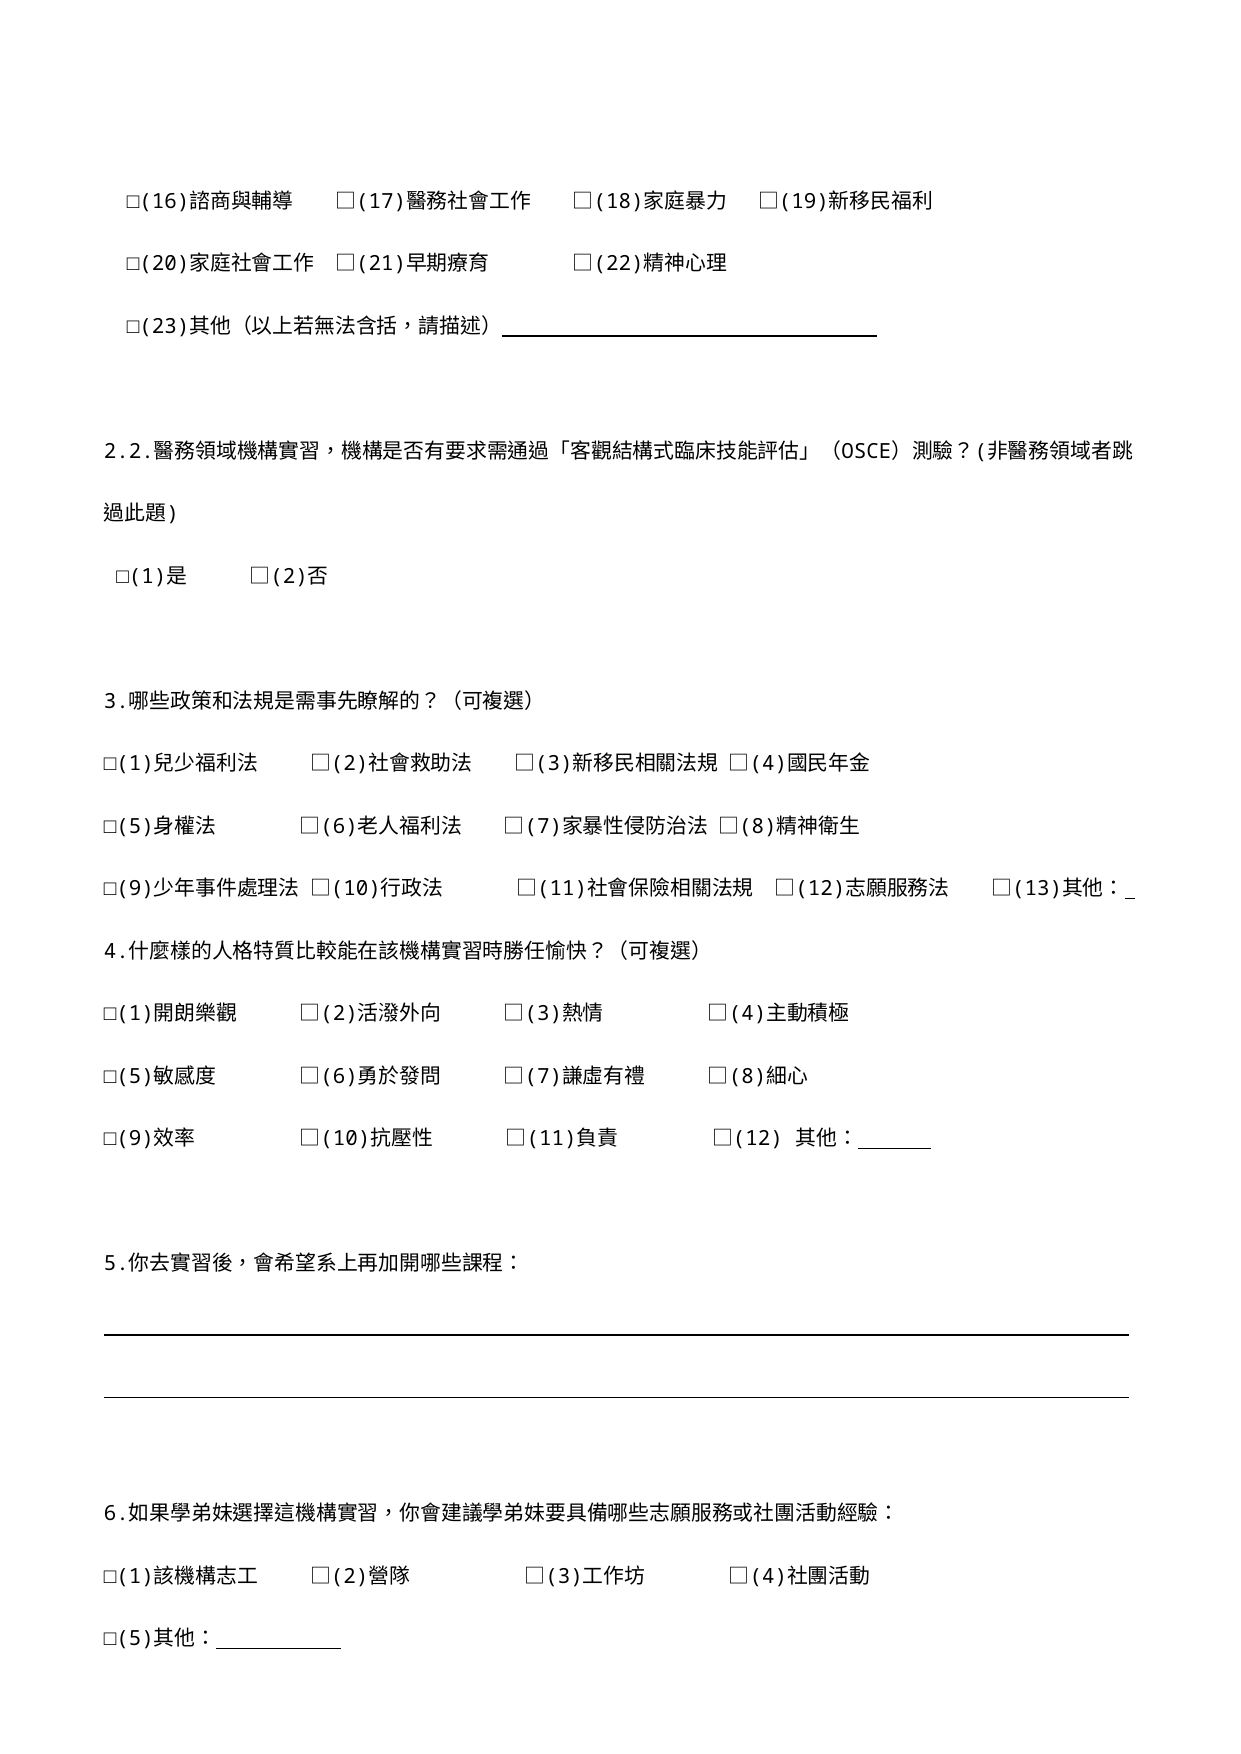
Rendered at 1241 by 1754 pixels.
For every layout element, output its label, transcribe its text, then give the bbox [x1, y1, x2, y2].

text □(1)兒少福利法 □(2)社會救助法 □(3)新移民相關法規 □(4)國民年金 [103, 720, 1137, 783]
text □(23)其他（以上若無法含括，請描述） [118, 283, 1137, 345]
text □(1)是 □(2)否 [103, 533, 1137, 595]
text 5.你去實習後，會希望系上再加開哪些課程： [103, 1220, 1137, 1283]
text □(5)身權法 □(6)老人福利法 □(7)家暴性侵防治法 □(8)精神衛生 [103, 783, 1137, 845]
text 6.如果學弟妹選擇這機構實習，你會建議學弟妹要具備哪些志願服務或社團活動經驗： [103, 1470, 1137, 1533]
text 3.哪些政策和法規是需事先瞭解的？（可複選） [103, 658, 1137, 720]
text □(9)效率 □(10)抗壓性 □(11)負責 □(12) 其他： [103, 1095, 1137, 1158]
text □(1)該機構志工 □(2)營隊 □(3)工作坊 □(4)社團活動 [103, 1533, 1137, 1595]
text □(16)諮商與輔導 □(17)醫務社會工作 □(18)家庭暴力 □(19)新移民福利 [118, 158, 1137, 220]
text □(5)敏感度 □(6)勇於發問 □(7)謙虛有禮 □(8)細心 [103, 1033, 1137, 1095]
text 4.什麼樣的人格特質比較能在該機構實習時勝任愉快？（可複選） [103, 908, 1137, 970]
text □(5)其他： [103, 1595, 1137, 1658]
text □(1)開朗樂觀 □(2)活潑外向 □(3)熱情 □(4)主動積極 [103, 970, 1137, 1033]
text □(20)家庭社會工作 □(21)早期療育 □(22)精神心理 [118, 220, 1137, 283]
text 2.2.醫務領域機構實習，機構是否有要求需通過「客觀結構式臨床技能評估」（OSCE）測驗？(非醫務領域者跳過此題) [103, 408, 1137, 533]
text □(9)少年事件處理法 □(10)行政法 □(11)社會保險相關法規 □(12)志願服務法 □(13)其他： [103, 845, 1137, 908]
